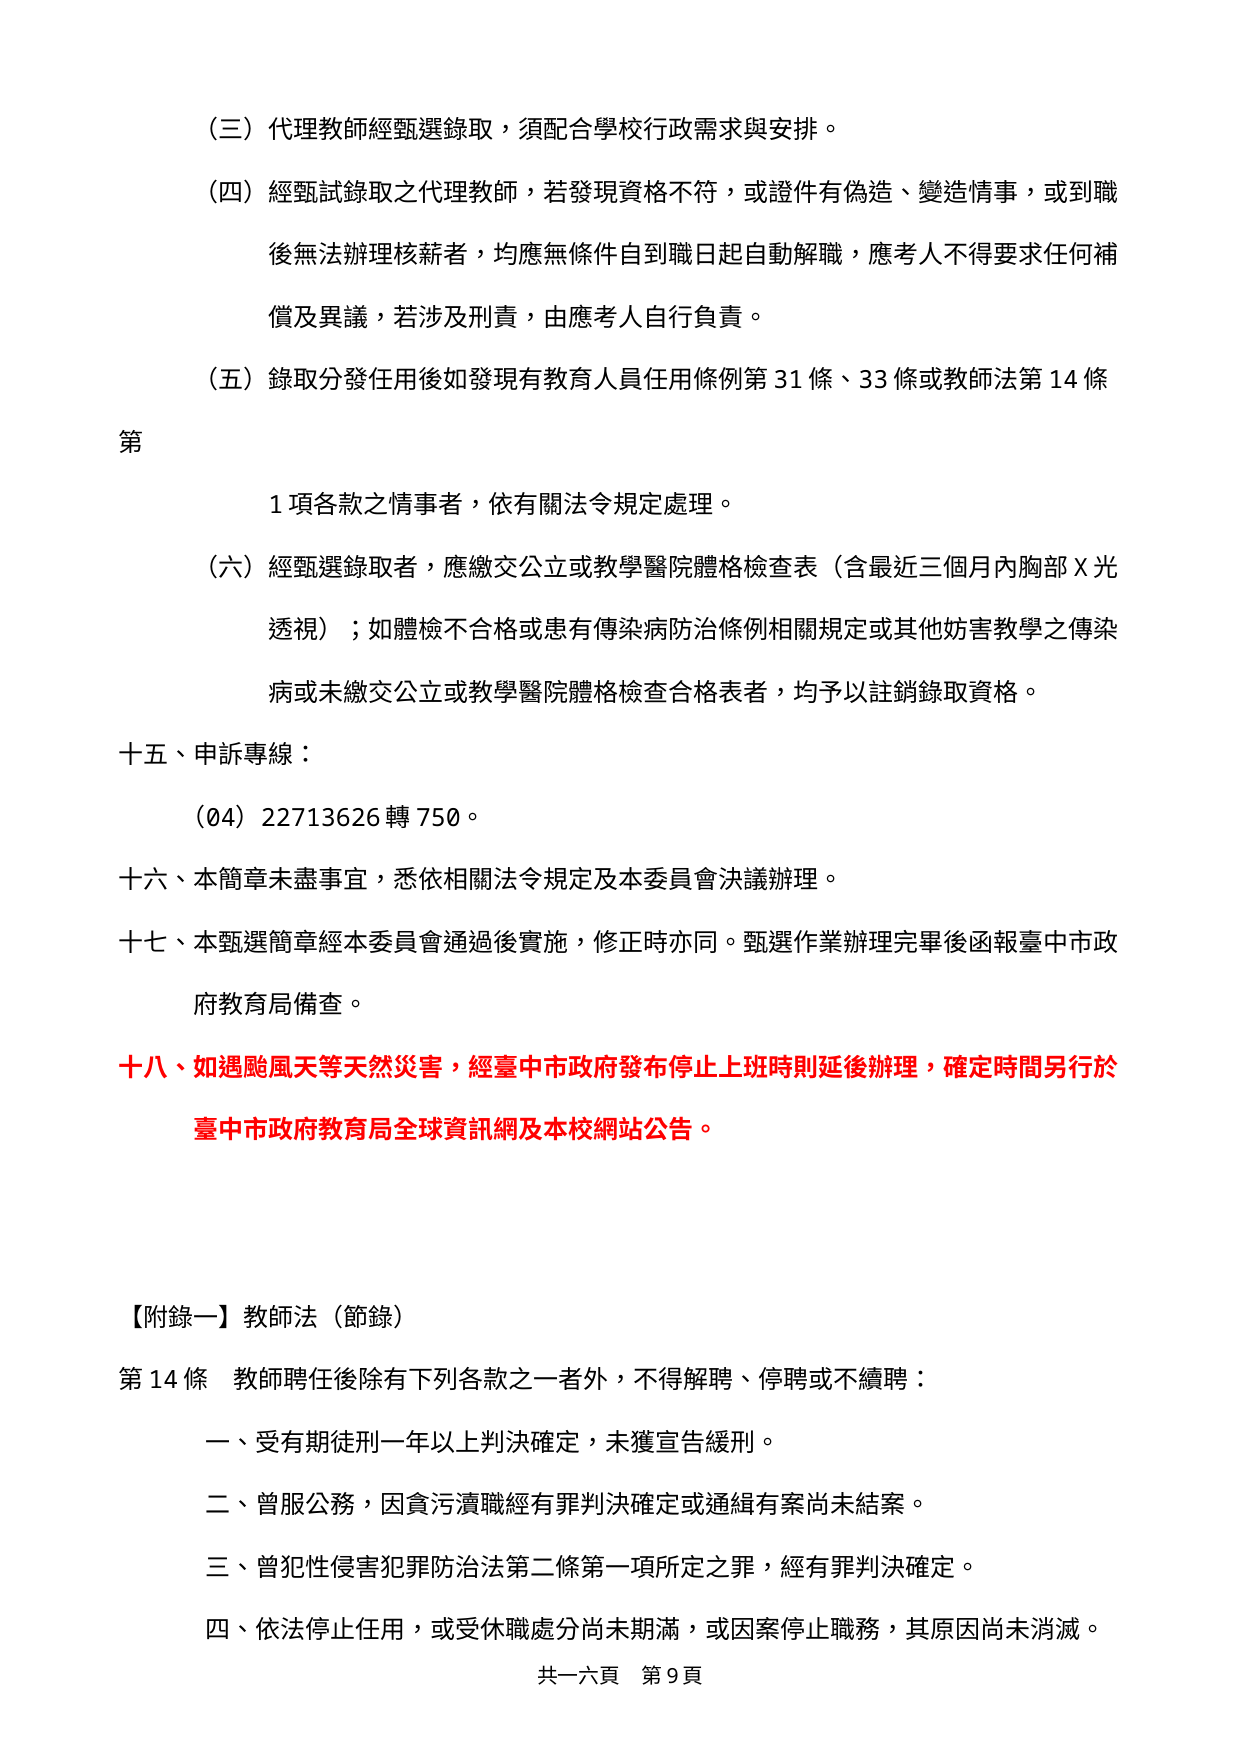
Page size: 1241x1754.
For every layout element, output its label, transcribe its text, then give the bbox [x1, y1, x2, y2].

text （三）代理教師經甄選錄取，須配合學校行政需求與安排。 [118, 86, 1122, 148]
text （04）22713626轉750。 [168, 773, 1122, 836]
text 十六、本簡章未盡事宜，悉依相關法令規定及本委員會決議辦理。 [118, 836, 1122, 898]
text 第14條 教師聘任後除有下列各款之一者外，不得解聘、停聘或不續聘： [118, 1336, 1122, 1398]
text 償及異議，若涉及刑責，由應考人自行負責。 [118, 273, 1122, 336]
text 1項各款之情事者，依有關法令規定處理。 [118, 461, 1122, 523]
text 十七、本甄選簡章經本委員會通過後實施，修正時亦同。甄選作業辦理完畢後函報臺中市政府教育局備查。 [118, 898, 1122, 1023]
text 十八、如遇颱風天等天然災害，經臺中市政府發布停止上班時則延後辦理，確定時間另行於臺中市政府教育局全球資訊網及本校網站公告。 [118, 1023, 1122, 1148]
text 四、依法停止任用，或受休職處分尚未期滿，或因案停止職務，其原因尚未消滅。 [118, 1586, 1122, 1648]
text 十五、申訴專線： [118, 711, 1122, 773]
text 二、曾服公務，因貪污瀆職經有罪判決確定或通緝有案尚未結案。 [118, 1461, 1122, 1523]
text （四）經甄試錄取之代理教師，若發現資格不符，或證件有偽造、變造情事，或到職 [118, 148, 1122, 211]
text 一、受有期徒刑一年以上判決確定，未獲宣告緩刑。 [118, 1398, 1122, 1461]
text 病或未繳交公立或教學醫院體格檢查合格表者，均予以註銷錄取資格。 [118, 648, 1122, 711]
text （五）錄取分發任用後如發現有教育人員任用條例第31條、33條或教師法第14條第 [118, 336, 1122, 461]
text （六）經甄選錄取者，應繳交公立或教學醫院體格檢查表（含最近三個月內胸部X光 [118, 523, 1122, 586]
text 透視）；如體檢不合格或患有傳染病防治條例相關規定或其他妨害教學之傳染 [118, 586, 1122, 648]
text 三、曾犯性侵害犯罪防治法第二條第一項所定之罪，經有罪判決確定。 [118, 1523, 1122, 1586]
text 【附錄一】教師法（節錄） [118, 1273, 1122, 1336]
text 後無法辦理核薪者，均應無條件自到職日起自動解職，應考人不得要求任何補 [118, 211, 1122, 273]
